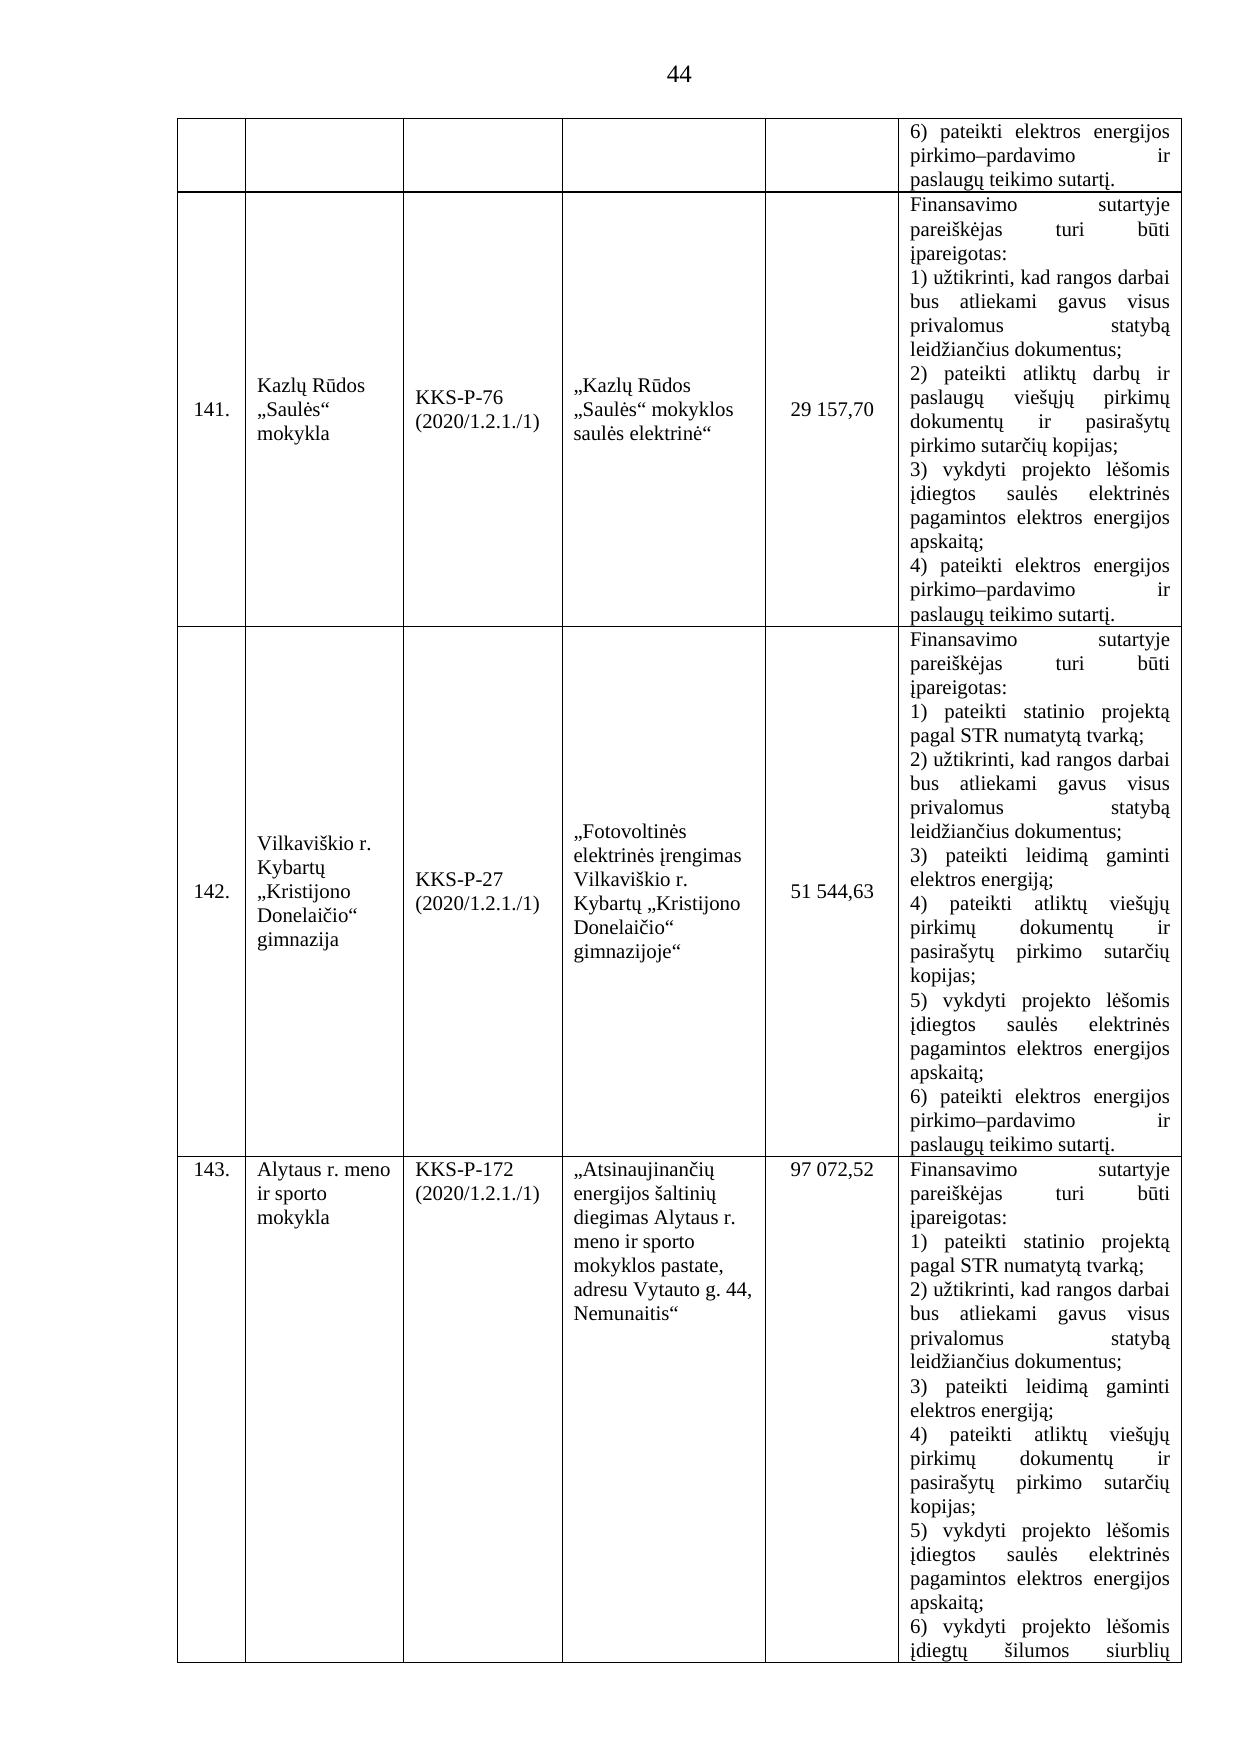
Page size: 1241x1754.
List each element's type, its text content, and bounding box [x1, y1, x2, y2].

table_cell 141. [178, 193, 245, 626]
table_cell „Kazlų Rūdos „Saulės“ mokyklos saulės elektrinė“ [563, 193, 765, 626]
table_cell 29 157,70 [766, 193, 898, 626]
table_cell „Fotovoltinės elektrinės įrengimas Vilkaviškio r. Kybartų „Kristijono Donelaičio“ gimnazijoje“ [563, 627, 765, 1156]
table_cell [178, 119, 245, 191]
table_cell [563, 119, 765, 191]
table_cell [766, 119, 898, 191]
table_cell Finansavimo sutartyje pareiškėjas turi būti įpareigotas: 1) pateikti statinio projektą pagal STR numatytą tvarką; 2) užtikrinti, kad rangos darbai bus atliekami gavus visus privalomus statybą leidžiančius dokumentus; 3) pateikti leidimą gaminti elektros energiją; 4) pateikti atliktų viešųjų pirkimų dokumentų ir pasirašytų pirkimo sutarčių kopijas; 5) vykdyti projekto lėšomis įdiegtos saulės elektrinės pagamintos elektros energijos apskaitą; 6) vykdyti projekto lėšomis įdiegtų šilumos siurblių [899, 1157, 1181, 1662]
table_cell Vilkaviškio r. Kybartų „Kristijono Donelaičio“ gimnazija [246, 627, 403, 1156]
table_cell 97 072,52 [766, 1157, 898, 1662]
table_cell Finansavimo sutartyje pareiškėjas turi būti įpareigotas: 1) užtikrinti, kad rangos darbai bus atliekami gavus visus privalomus statybą leidžiančius dokumentus; 2) pateikti atliktų darbų ir paslaugų viešųjų pirkimų dokumentų ir pasirašytų pirkimo sutarčių kopijas; 3) vykdyti projekto lėšomis įdiegtos saulės elektrinės pagamintos elektros energijos apskaitą; 4) pateikti elektros energijos pirkimo–pardavimo ir paslaugų teikimo sutartį. [899, 193, 1181, 626]
table_cell 143. [178, 1157, 245, 1662]
table_cell [404, 119, 562, 191]
table_cell „Atsinaujinančių energijos šaltinių diegimas Alytaus r. meno ir sporto mokyklos pastate, adresu Vytauto g. 44, Nemunaitis“ [563, 1157, 765, 1662]
table_cell Kazlų Rūdos „Saulės“ mokykla [246, 193, 403, 626]
table_cell 6) pateikti elektros energijos pirkimo–pardavimo ir paslaugų teikimo sutartį. [899, 119, 1181, 191]
table_cell 142. [178, 627, 245, 1156]
table_cell KKS-P-76 (2020/1.2.1./1) [404, 193, 562, 626]
table_cell Alytaus r. meno ir sporto mokykla [246, 1157, 403, 1662]
table_cell KKS-P-172 (2020/1.2.1./1) [404, 1157, 562, 1662]
table_cell [246, 119, 403, 191]
table_cell KKS-P-27 (2020/1.2.1./1) [404, 627, 562, 1156]
table_cell 51 544,63 [766, 627, 898, 1156]
table_cell Finansavimo sutartyje pareiškėjas turi būti įpareigotas: 1) pateikti statinio projektą pagal STR numatytą tvarką; 2) užtikrinti, kad rangos darbai bus atliekami gavus visus privalomus statybą leidžiančius dokumentus; 3) pateikti leidimą gaminti elektros energiją; 4) pateikti atliktų viešųjų pirkimų dokumentų ir pasirašytų pirkimo sutarčių kopijas; 5) vykdyti projekto lėšomis įdiegtos saulės elektrinės pagamintos elektros energijos apskaitą; 6) pateikti elektros energijos pirkimo–pardavimo ir paslaugų teikimo sutartį. [899, 627, 1181, 1156]
